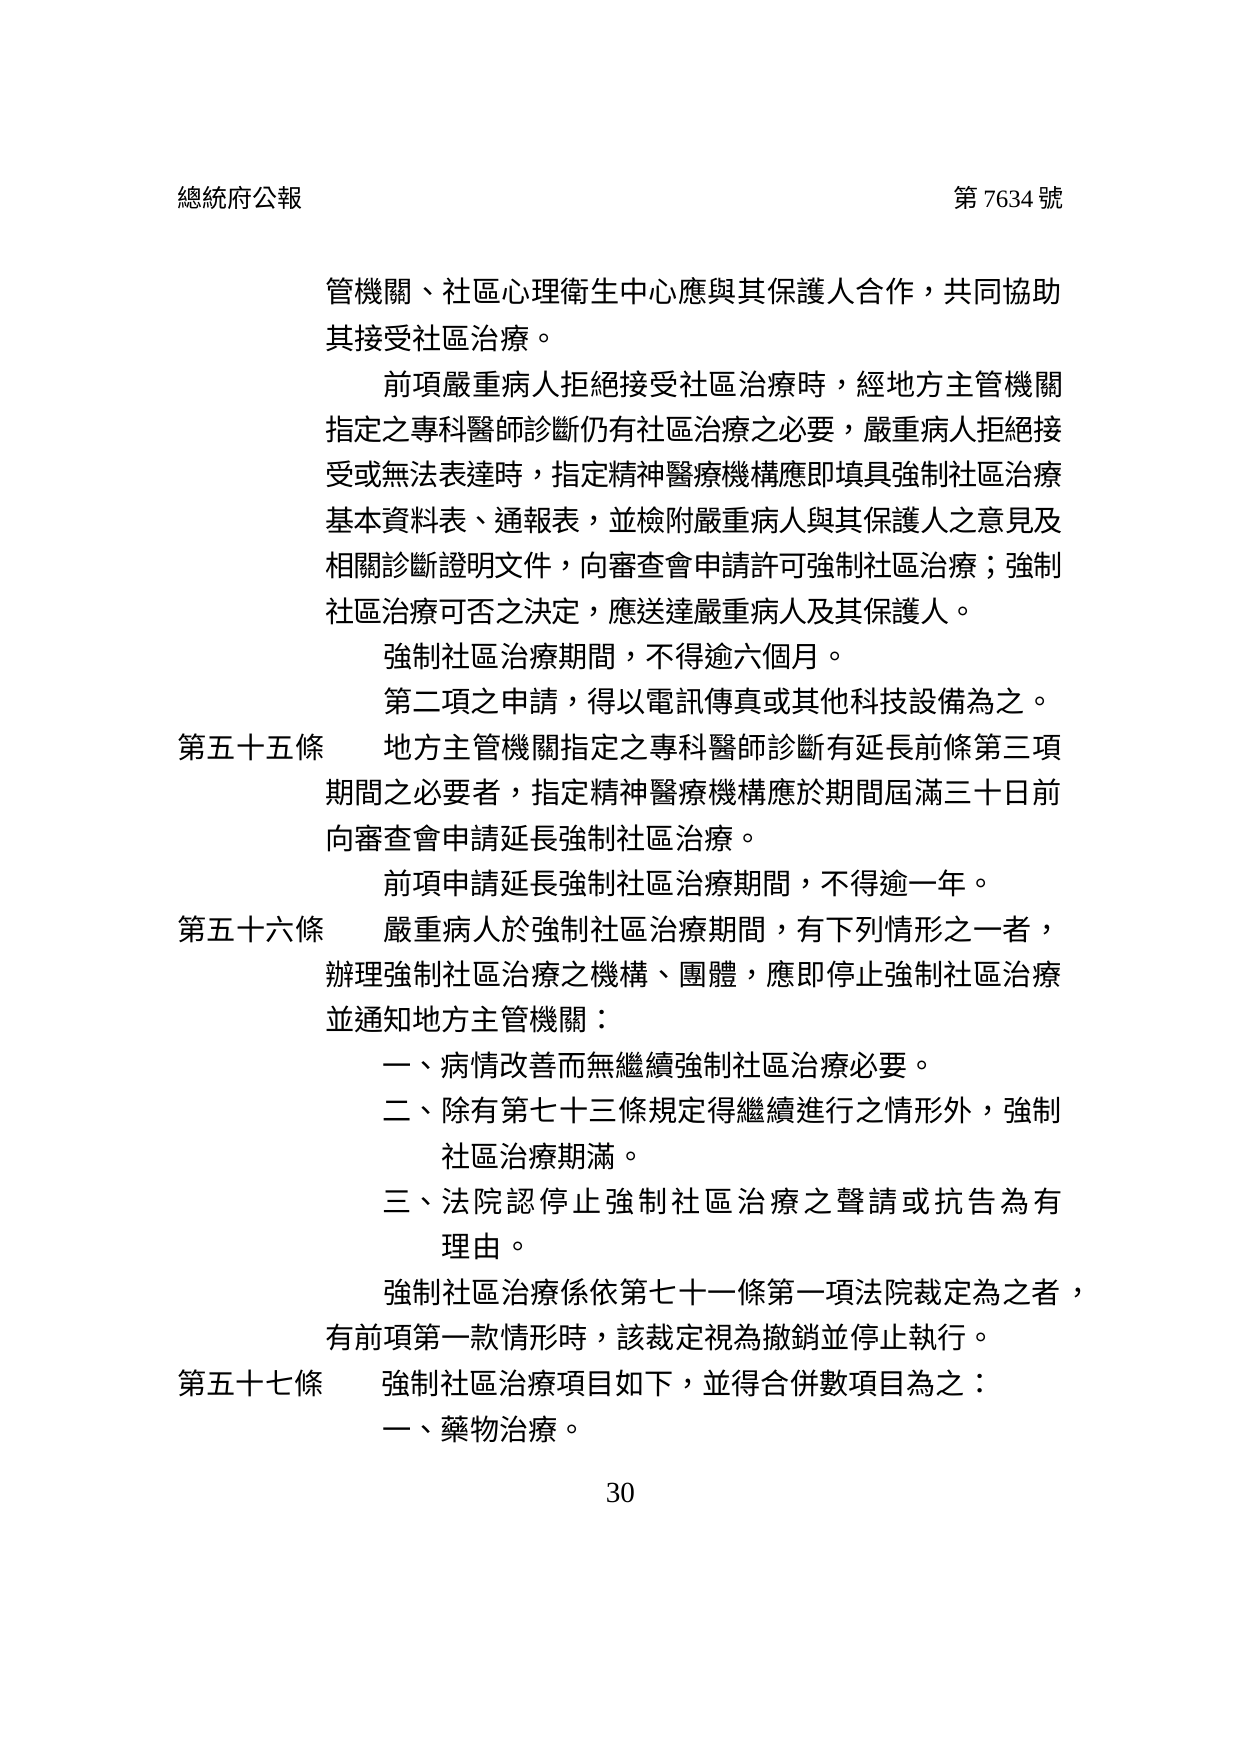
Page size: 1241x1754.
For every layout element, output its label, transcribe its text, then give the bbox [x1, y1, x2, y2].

text 一、藥物治療。 [382, 1403, 1063, 1449]
text 管機關、社區心理衛生中心應與其保護人合作，共同協助其接受社區治療。 [177, 266, 1063, 359]
text 前項申請延長強制社區治療期間，不得逾一年。 [325, 858, 1063, 904]
text 第五十七條 強制社區治療項目如下，並得合併數項目為之： [177, 1358, 1063, 1403]
text 第五十六條 嚴重病人於強制社區治療期間，有下列情形之一者，辦理強制社區治療之機構、團體，應即停止強制社區治療，並通知地方主管機關： [177, 904, 1063, 1040]
text 一、病情改善而無繼續強制社區治療必要。 [382, 1040, 1063, 1085]
text 二、 除有第七十三條規定得繼續進行之情形外，強制社區治療期滿。 [382, 1085, 1063, 1176]
text 強制社區治療係依第七十一條第一項法院裁定為之者，有前項第一款情形時，該裁定視為撤銷並停止執行。 [325, 1267, 1063, 1358]
text 強制社區治療期間，不得逾六個月。 [325, 631, 1063, 677]
text 第二項之申請，得以電訊傳真或其他科技設備為之。 [325, 677, 1063, 722]
text 前項嚴重病人拒絕接受社區治療時，經地方主管機關指定之專科醫師診斷仍有社區治療之必要，嚴重病人拒絕接受或無法表達時，指定精神醫療機構應即填具強制社區治療基本資料表、通報表，並檢附嚴重病人與其保護人之意見及相關診斷證明文件，向審查會申請許可強制社區治療；強制社區治療可否之決定，應送達嚴重病人及其保護人。 [325, 359, 1063, 631]
text 第五十五條 地方主管機關指定之專科醫師診斷有延長前條第三項期間之必要者，指定精神醫療機構應於期間屆滿三十日前，向審查會申請延長強制社區治療。 [177, 722, 1063, 858]
text 三、 法院認停止強制社區治療之聲請或抗告為有理由。 [382, 1176, 1063, 1267]
